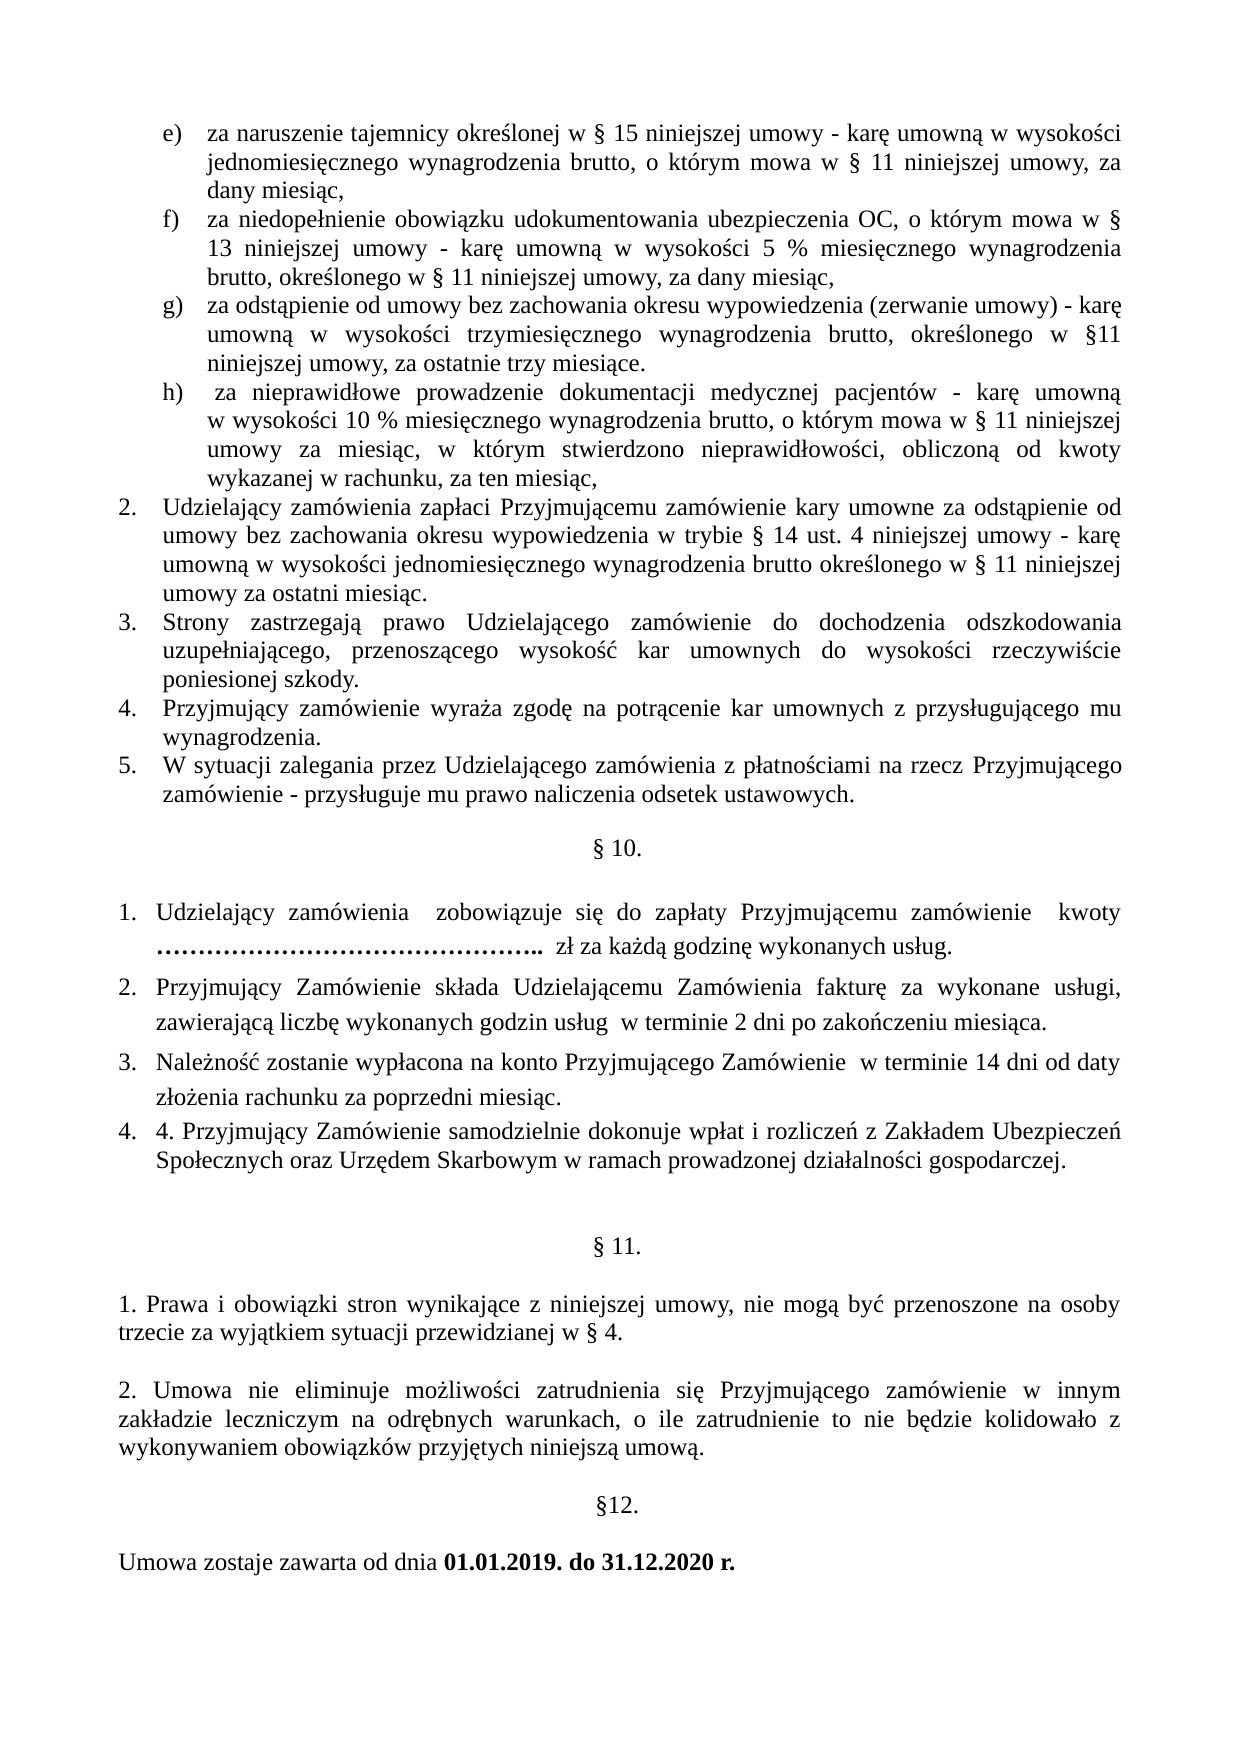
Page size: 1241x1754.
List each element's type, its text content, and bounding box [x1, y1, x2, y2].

text Umowa zostaje zawarta od dnia 01.01.2019. do 31.12.2020 r. [118, 1547, 1122, 1576]
list Należność zostanie wypłacona na konto Przyjmującego Zamówienie w terminie 14 dni od daty złożenia rachunku za poprzedni miesiąc. [118, 1047, 1122, 1111]
text 1. Prawa i obowiązki stron wynikające z niniejszej umowy, nie mogą być przenoszone na osoby trzecie za wyjątkiem sytuacji przewidzianej w § 4. [118, 1289, 1122, 1346]
text 4. Przyjmujący zamówienie wyraża zgodę na potrącenie kar umownych z przysługującego mu wynagrodzenia. [118, 693, 1122, 751]
list Udzielający zamówienia zobowiązuje się do zapłaty Przyjmującemu zamówienie kwoty ……………………………………….. zł za każdą godzinę wykonanych usług. [118, 897, 1122, 960]
text 2. Udzielający zamówienia zapłaci Przyjmującemu zamówienie kary umowne za odstąpienie od umowy bez zachowania okresu wypowiedzenia w trybie § 14 ust. 4 niniejszej umowy - karę umowną w wysokości jednomiesięcznego wynagrodzenia brutto określonego w § 11 niniejszej umowy za ostatni miesiąc. [118, 492, 1122, 607]
list Przyjmujący Zamówienie składa Udzielającemu Zamówienia fakturę za wykonane usługi, zawierającą liczbę wykonanych godzin usług w terminie 2 dni po zakończeniu miesiąca. [118, 972, 1122, 1035]
text § 10. [118, 833, 1122, 862]
text §12. [118, 1490, 1122, 1519]
text f) za niedopełnienie obowiązku udokumentowania ubezpieczenia OC, o którym mowa w § 13 niniejszej umowy - karę umowną w wysokości 5 % miesięcznego wynagrodzenia brutto, określonego w § 11 niniejszej umowy, za dany miesiąc, [162, 204, 1122, 291]
text e) za naruszenie tajemnicy określonej w § 15 niniejszej umowy - karę umowną w wysokości jednomiesięcznego wynagrodzenia brutto, o którym mowa w § 11 niniejszej umowy, za dany miesiąc, [162, 118, 1122, 204]
text 5. W sytuacji zalegania przez Udzielającego zamówienia z płatnościami na rzecz Przyjmującego zamówienie - przysługuje mu prawo naliczenia odsetek ustawowych. [118, 751, 1122, 808]
text 2. Umowa nie eliminuje możliwości zatrudnienia się Przyjmującego zamówienie w innym zakładzie leczniczym na odrębnych warunkach, o ile zatrudnienie to nie będzie kolidowało z wykonywaniem obowiązków przyjętych niniejszą umową. [118, 1375, 1122, 1461]
text h) za nieprawidłowe prowadzenie dokumentacji medycznej pacjentów - karę umowną w wysokości 10 % miesięcznego wynagrodzenia brutto, o którym mowa w § 11 niniejszej umowy za miesiąc, w którym stwierdzono nieprawidłowości, obliczoną od kwoty wykazanej w rachunku, za ten miesiąc, [162, 377, 1122, 492]
text § 11. [118, 1231, 1122, 1260]
list 4. Przyjmujący Zamówienie samodzielnie dokonuje wpłat i rozliczeń z Zakładem Ubezpieczeń Społecznych oraz Urzędem Skarbowym w ramach prowadzonej działalności gospodarczej. [118, 1116, 1122, 1174]
text g) za odstąpienie od umowy bez zachowania okresu wypowiedzenia (zerwanie umowy) - karę umowną w wysokości trzymiesięcznego wynagrodzenia brutto, określonego w §11 niniejszej umowy, za ostatnie trzy miesiące. [162, 291, 1122, 377]
text 3. Strony zastrzegają prawo Udzielającego zamówienie do dochodzenia odszkodowania uzupełniającego, przenoszącego wysokość kar umownych do wysokości rzeczywiście poniesionej szkody. [118, 607, 1122, 693]
